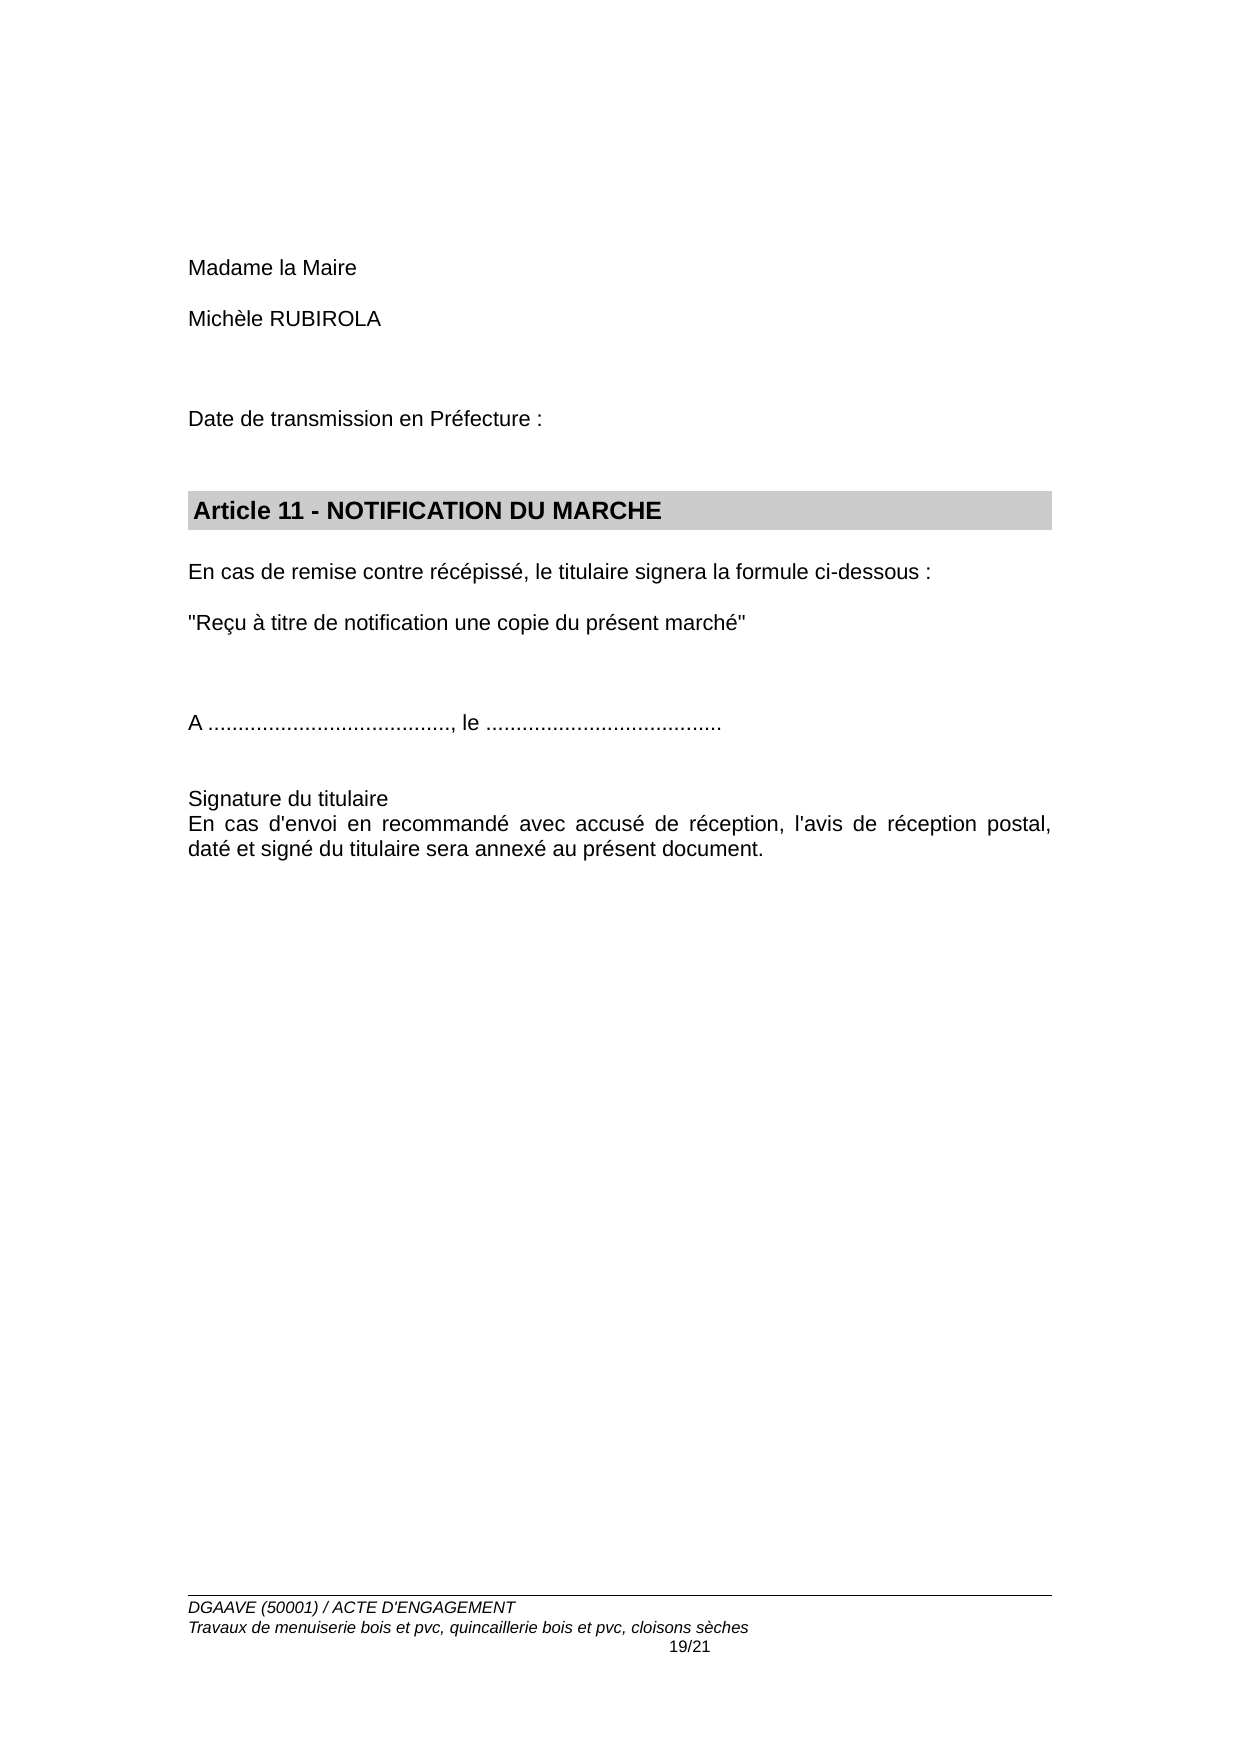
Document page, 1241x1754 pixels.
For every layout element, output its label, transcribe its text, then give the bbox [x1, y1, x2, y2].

text Date de transmission en Préfecture : [188, 406, 1052, 431]
text Michèle RUBIROLA [188, 305, 1052, 331]
text "Reçu à titre de notification une copie du présent marché" [188, 609, 1052, 634]
subtitle NOTIFICATION DU MARCHE [190, 493, 1050, 527]
text En cas d'envoi en recommandé avec accusé de réception, l'avis de réception postal, daté et signé du titulaire sera annexé au présent document. [188, 811, 1052, 861]
text En cas de remise contre récépissé, le titulaire signera la formule ci-dessous : [188, 559, 1052, 584]
text Madame la Maire [188, 255, 1052, 280]
text A ........................................, le ....................................... [188, 710, 1052, 735]
text Signature du titulaire [188, 786, 1052, 811]
